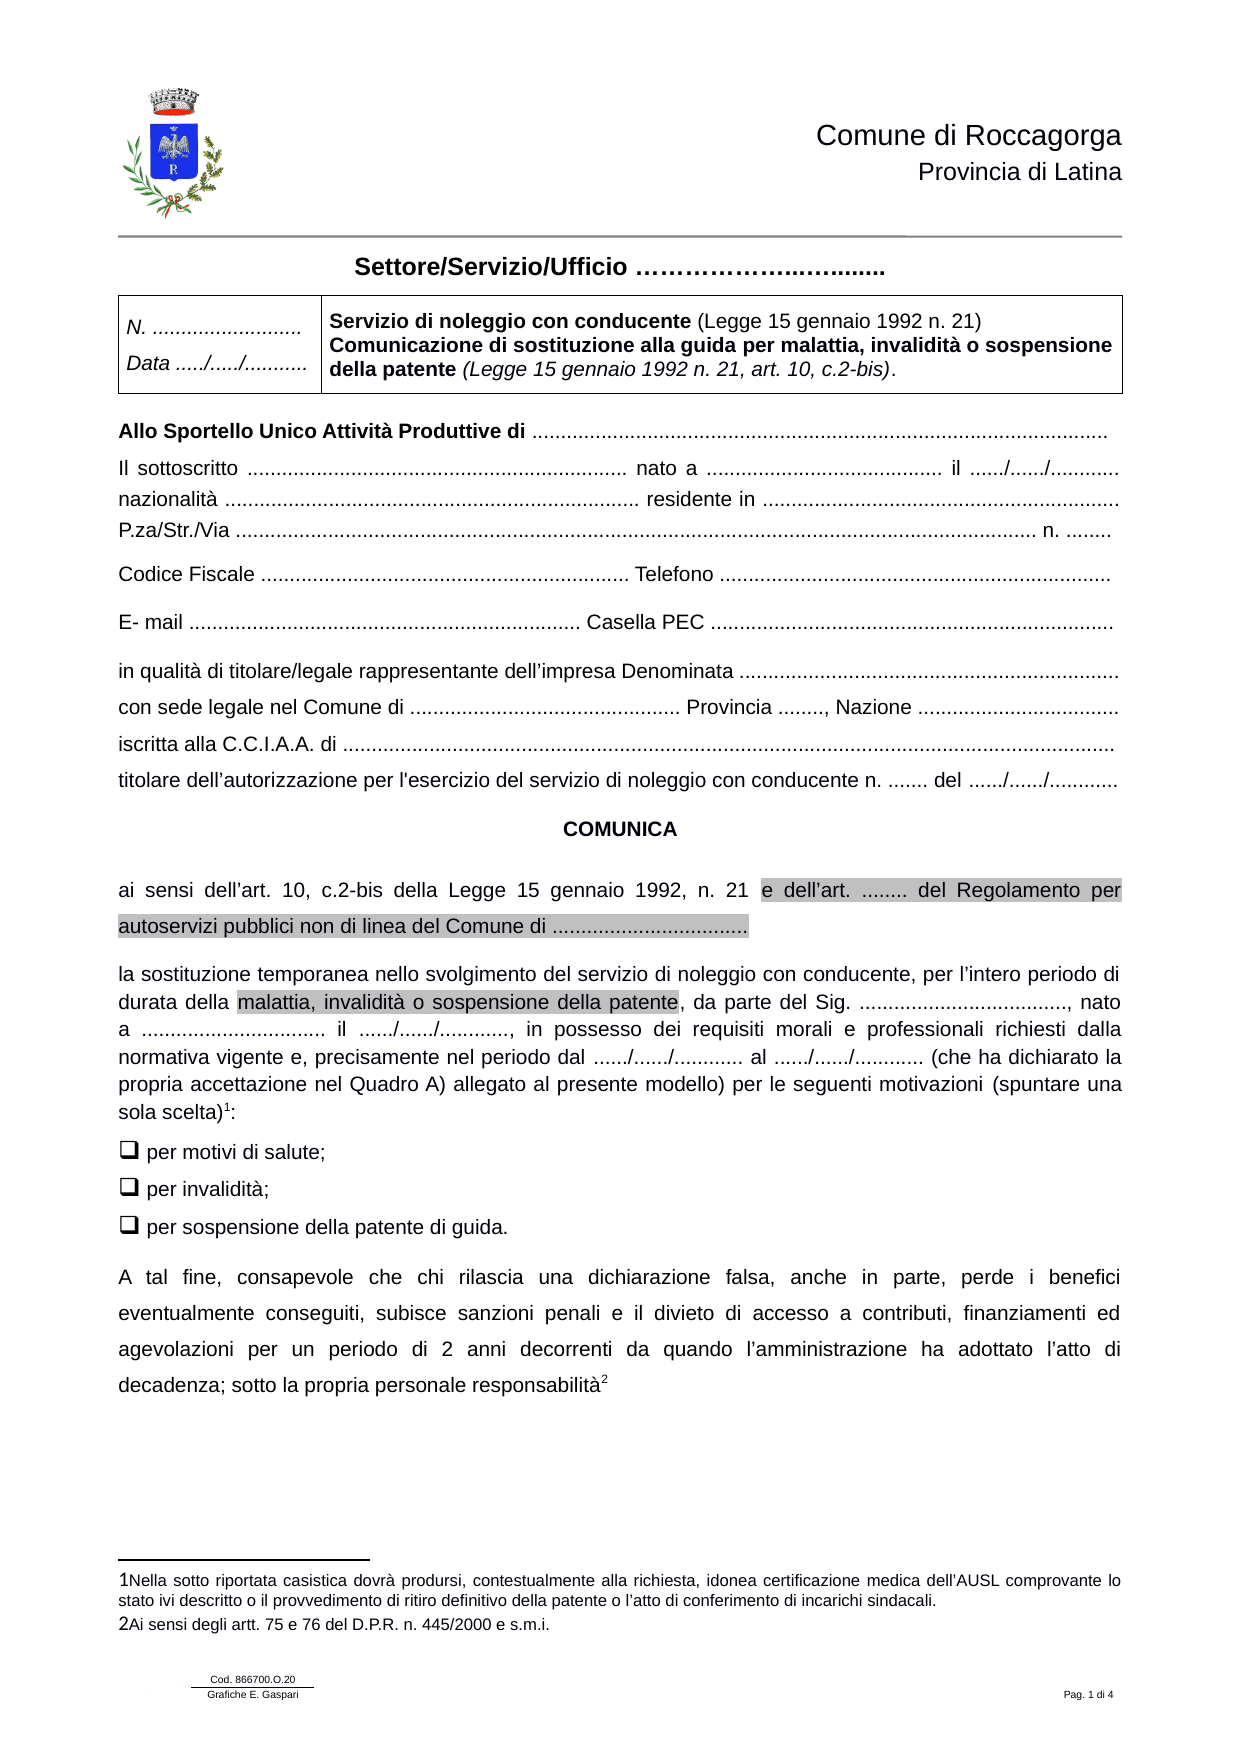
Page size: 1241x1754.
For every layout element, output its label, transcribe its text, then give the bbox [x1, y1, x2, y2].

text  per motivi di salute; [118, 1140, 1122, 1165]
text  per sospensione della patente di guida. [118, 1215, 1122, 1240]
text  per invalidità; [118, 1177, 1122, 1202]
text con sede legale nel Comune di ............................................... Provincia ........, Nazione ................................... [118, 695, 1122, 719]
text Ai sensi degli artt. 75 e 76 del D.P.R. n. 445/2000 e s.m.i. [118, 1610, 1122, 1636]
text COMUNICA [118, 817, 1122, 841]
text Allo Sportello Unico Attività Produttive di .................................................................................................... [118, 419, 1122, 443]
picture [122, 87, 224, 219]
text Comune di Roccagorga [224, 118, 1122, 152]
text iscritta alla C.C.I.A.A. di ...................................................................................................................................... [118, 731, 1122, 755]
table_header Servizio di noleggio con conducente (Legge 15 gennaio 1992 n. 21) Comunicazione di sostituzione alla guida per malattia, invalidità o sospensione della patente (Legge 15 gennaio 1992 n. 21, art. 10, c.2-bis). [322, 296, 1122, 393]
text Nella sotto riportata casistica dovrà prodursi, contestualmente alla richiesta, idonea certificazione medica dell’AUSL comprovante lo stato ivi descritto o il provvedimento di ritiro definitivo della patente o l’atto di conferimento di incarichi sindacali. [118, 1566, 1122, 1610]
text E- mail .................................................................... Casella PEC ...................................................................... [118, 610, 1122, 634]
text Provincia di Latina [224, 157, 1122, 185]
text in qualità di titolare/legale rappresentante dell’impresa Denominata .................................................................. [118, 658, 1122, 682]
text Settore/Servizio/Ufficio ………………...…........ [118, 252, 1122, 281]
text la sostituzione temporanea nello svolgimento del servizio di noleggio con conducente, per l’intero periodo di durata della malattia, invalidità o sospensione della patente, da parte del Sig. ...................................., nato a ................................ il ....../....../............, in possesso dei requisiti morali e professionali richiesti dalla normativa vigente e, precisamente nel periodo dal ....../....../............ al ....../....../............ (che ha dichiarato la propria accettazione nel Quadro A) allegato al presente modello) per le seguenti motivazioni (spuntare una sola scelta): [118, 962, 1122, 1124]
text titolare dell’autorizzazione per l'esercizio del servizio di noleggio con conducente n. ....... del ....../....../............ [118, 768, 1122, 792]
text A tal fine, consapevole che chi rilascia una dichiarazione falsa, anche in parte, perde i benefici eventualmente conseguiti, subisce sanzioni penali e il divieto di accesso a contributi, finanziamenti ed agevolazioni per un periodo di 2 anni decorrenti da quando l’amministrazione ha adottato l’atto di decadenza; sotto la propria personale responsabilità [118, 1265, 1122, 1396]
text ai sensi dell’art. 10, c.2-bis della Legge 15 gennaio 1992, n. 21 e dell’art. ........ del Regolamento per autoservizi pubblici non di linea del Comune di .................................. [118, 878, 1122, 938]
text Codice Fiscale ................................................................ Telefono .................................................................... [118, 562, 1122, 586]
table_header N. .......................... Data ...../...../........... [119, 296, 321, 393]
text Il sottoscritto .................................................................. nato a ......................................... il ....../....../............ nazionalità ........................................................................ residente in .............................................................. P.za/Str./Via ........................................................................................................................................... n. ........ [118, 456, 1122, 542]
